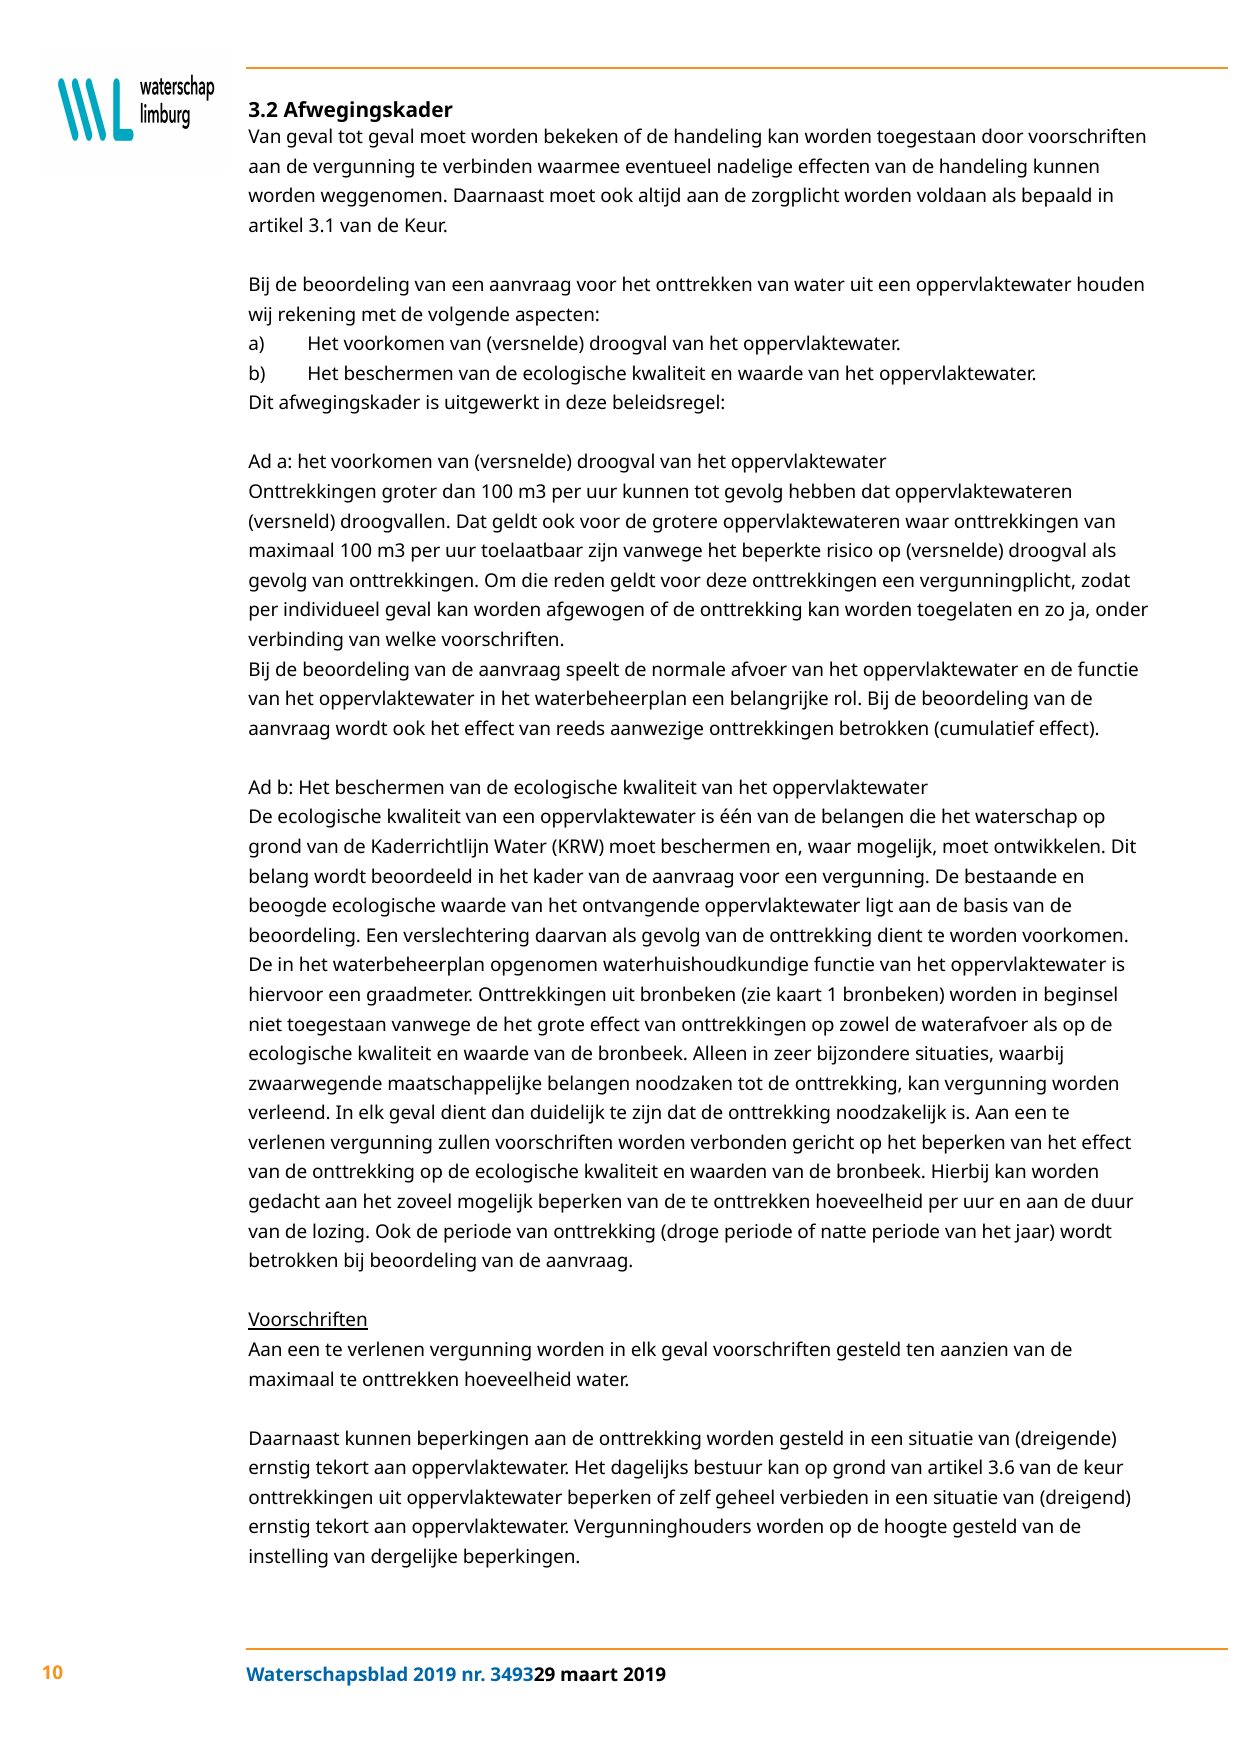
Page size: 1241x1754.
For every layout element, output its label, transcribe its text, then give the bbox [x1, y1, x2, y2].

text Voorschriften [248, 1307, 1152, 1332]
text 3.2 Afwegingskader [248, 95, 1152, 123]
text Ad a: het voorkomen van (versnelde) droogval van het oppervlaktewater [248, 449, 1152, 474]
text Bij de beoordeling van een aanvraag voor het onttrekken van water uit een oppervlaktewater houden wij rekening met de volgende aspecten: [248, 271, 1152, 326]
text Dit afwegingskader is uitgewerkt in deze beleidsregel: [248, 389, 1152, 415]
text Van geval tot geval moet worden bekeken of de handeling kan worden toegestaan door voorschriften aan de vergunning te verbinden waarmee eventueel nadelige effecten van de handeling kunnen worden weggenomen. Daarnaast moet ook altijd aan de zorgplicht worden voldaan als bepaald in artikel 3.1 van de Keur. [248, 123, 1152, 238]
text Aan een te verlenen vergunning worden in elk geval voorschriften gesteld ten aanzien van de maximaal te onttrekken hoeveelheid water. [248, 1336, 1152, 1391]
list Het beschermen van de ecologische kwaliteit en waarde van het oppervlaktewater. [248, 360, 1152, 386]
picture [41, 47, 231, 172]
text Bij de beoordeling van de aanvraag speelt de normale afvoer van het oppervlaktewater en de functie van het oppervlaktewater in het waterbeheerplan een belangrijke rol. Bij de beoordeling van de aanvraag wordt ook het effect van reeds aanwezige onttrekkingen betrokken (cumulatief effect). [248, 656, 1152, 741]
text Ad b: Het beschermen van de ecologische kwaliteit van het oppervlaktewater [248, 774, 1152, 800]
text Daarnaast kunnen beperkingen aan de onttrekking worden gesteld in een situatie van (dreigende) ernstig tekort aan oppervlaktewater. Het dagelijks bestuur kan op grond van artikel 3.6 van de keur onttrekkingen uit oppervlaktewater beperken of zelf geheel verbieden in een situatie van (dreigend) ernstig tekort aan oppervlaktewater. Vergunninghouders worden op de hoogte gesteld van de instelling van dergelijke beperkingen. [248, 1425, 1152, 1569]
text Onttrekkingen groter dan 100 m3 per uur kunnen tot gevolg hebben dat oppervlaktewateren (versneld) droogvallen. Dat geldt ook voor de grotere oppervlaktewateren waar onttrekkingen van maximaal 100 m3 per uur toelaatbaar zijn vanwege het beperkte risico op (versnelde) droogval als gevolg van onttrekkingen. Om die reden geldt voor deze onttrekkingen een vergunningplicht, zodat per individueel geval kan worden afgewogen of de onttrekking kan worden toegelaten en zo ja, onder verbinding van welke voorschriften. [248, 478, 1152, 652]
list Het voorkomen van (versnelde) droogval van het oppervlaktewater. [248, 330, 1152, 356]
text De ecologische kwaliteit van een oppervlaktewater is één van de belangen die het waterschap op grond van de Kaderrichtlijn Water (KRW) moet beschermen en, waar mogelijk, moet ontwikkelen. Dit belang wordt beoordeeld in het kader van de aanvraag voor een vergunning. De bestaande en beoogde ecologische waarde van het ontvangende oppervlaktewater ligt aan de basis van de beoordeling. Een verslechtering daarvan als gevolg van de onttrekking dient te worden voorkomen. De in het waterbeheerplan opgenomen waterhuishoudkundige functie van het oppervlaktewater is hiervoor een graadmeter. Onttrekkingen uit bronbeken (zie kaart 1 bronbeken) worden in beginsel niet toegestaan vanwege de het grote effect van onttrekkingen op zowel de waterafvoer als op de ecologische kwaliteit en waarde van de bronbeek. Alleen in zeer bijzondere situaties, waarbij zwaarwegende maatschappelijke belangen noodzaken tot de onttrekking, kan vergunning worden verleend. In elk geval dient dan duidelijk te zijn dat de onttrekking noodzakelijk is. Aan een te verlenen vergunning zullen voorschriften worden verbonden gericht op het beperken van het effect van de onttrekking op de ecologische kwaliteit en waarden van de bronbeek. Hierbij kan worden gedacht aan het zoveel mogelijk beperken van de te onttrekken hoeveelheid per uur en aan de duur van de lozing. Ook de periode van onttrekking (droge periode of natte periode van het jaar) wordt betrokken bij beoordeling van de aanvraag. [248, 804, 1152, 1273]
